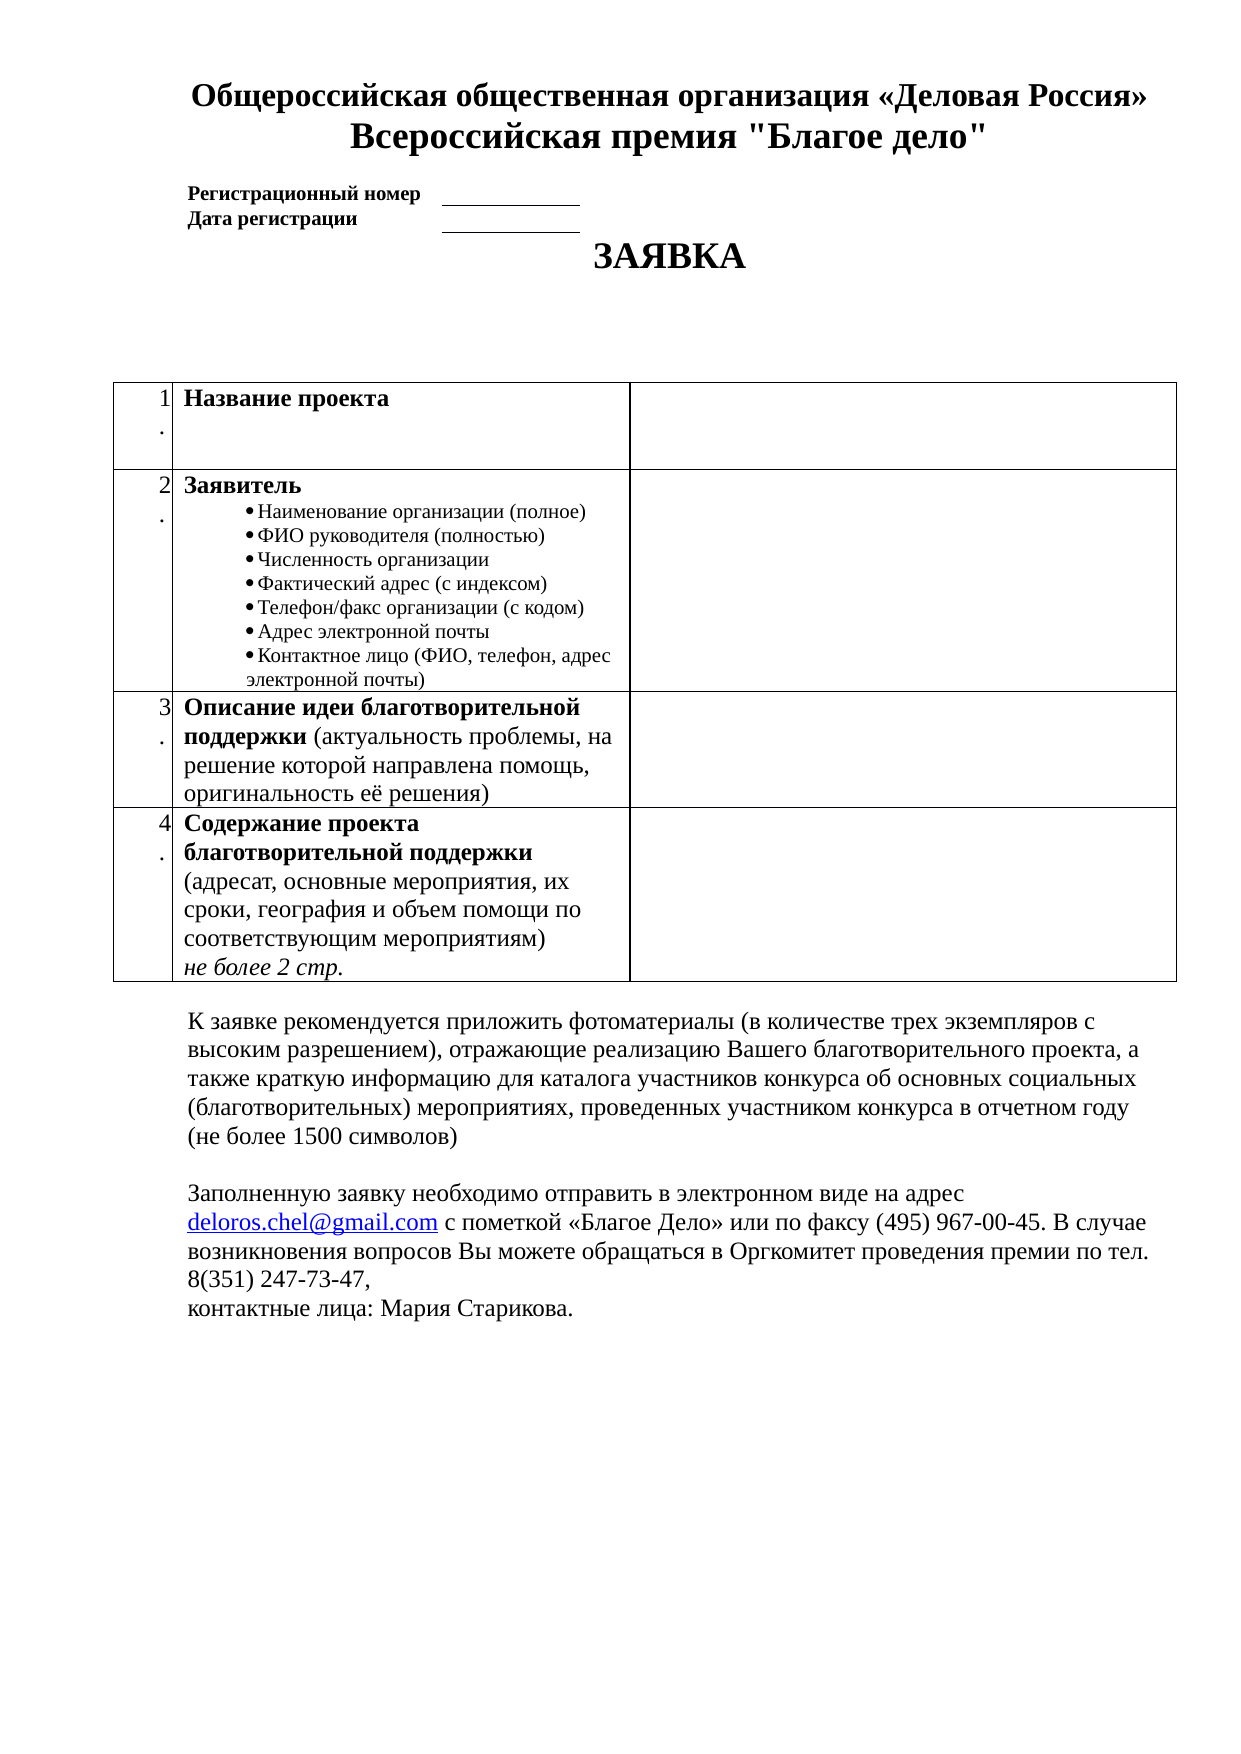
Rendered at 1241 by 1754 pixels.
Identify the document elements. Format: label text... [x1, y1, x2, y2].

table_cell [114, 808, 172, 981]
text Заполненную заявку необходимо отправить в электронном виде на адрес deloros.chel@gmail.com с пометкой «Благое Дело» или по факсу (495) 967-00-45. В случае возникновения вопросов Вы можете обращаться в Оргкомитет проведения премии по тел. 8(351) 247-73-47, [187, 1178, 1152, 1293]
table_cell Дата регистрации [176, 205, 442, 232]
text контактные лица: Мария Старикова. [187, 1293, 1152, 1322]
table_cell [631, 692, 1176, 807]
table_cell [114, 470, 172, 691]
table_cell Содержание проекта благотворительной поддержки (адресат, основные мероприятия, их сроки, география и объем помощи по соответствующим мероприятиям) не более 2 стр. [173, 808, 629, 981]
table_cell [442, 206, 580, 232]
table_header [631, 383, 1176, 469]
text К заявке рекомендуется приложить фотоматериалы (в количестве трех экземпляров с высоким разрешением), отражающие реализацию Вашего благотворительного проекта, а также краткую информацию для каталога участников конкурса об основных социальных (благотворительных) мероприятиях, проведенных участником конкурса в отчетном году (не более 1500 символов) [187, 1006, 1152, 1149]
table_cell [114, 692, 172, 807]
table_header [442, 181, 580, 204]
subtitle ЗАЯВКА [187, 233, 1152, 276]
table_cell [631, 808, 1176, 981]
table_header [114, 383, 172, 469]
table_header Регистрационный номер [176, 181, 442, 204]
table_header Название проекта [173, 383, 629, 469]
table_cell [631, 470, 1176, 691]
table_cell Описание идеи благотворительной поддержки (актуальность проблемы, на решение которой направлена помощь, оригинальность её решения) [173, 692, 629, 807]
table_cell Заявитель Наименование организации (полное) ФИО руководителя (полностью) Численность организации Фактический адрес (с индексом) Телефон/факс организации (с кодом) Адрес электронной почты Контактное лицо (ФИО, телефон, адрес электронной почты) [173, 470, 629, 691]
